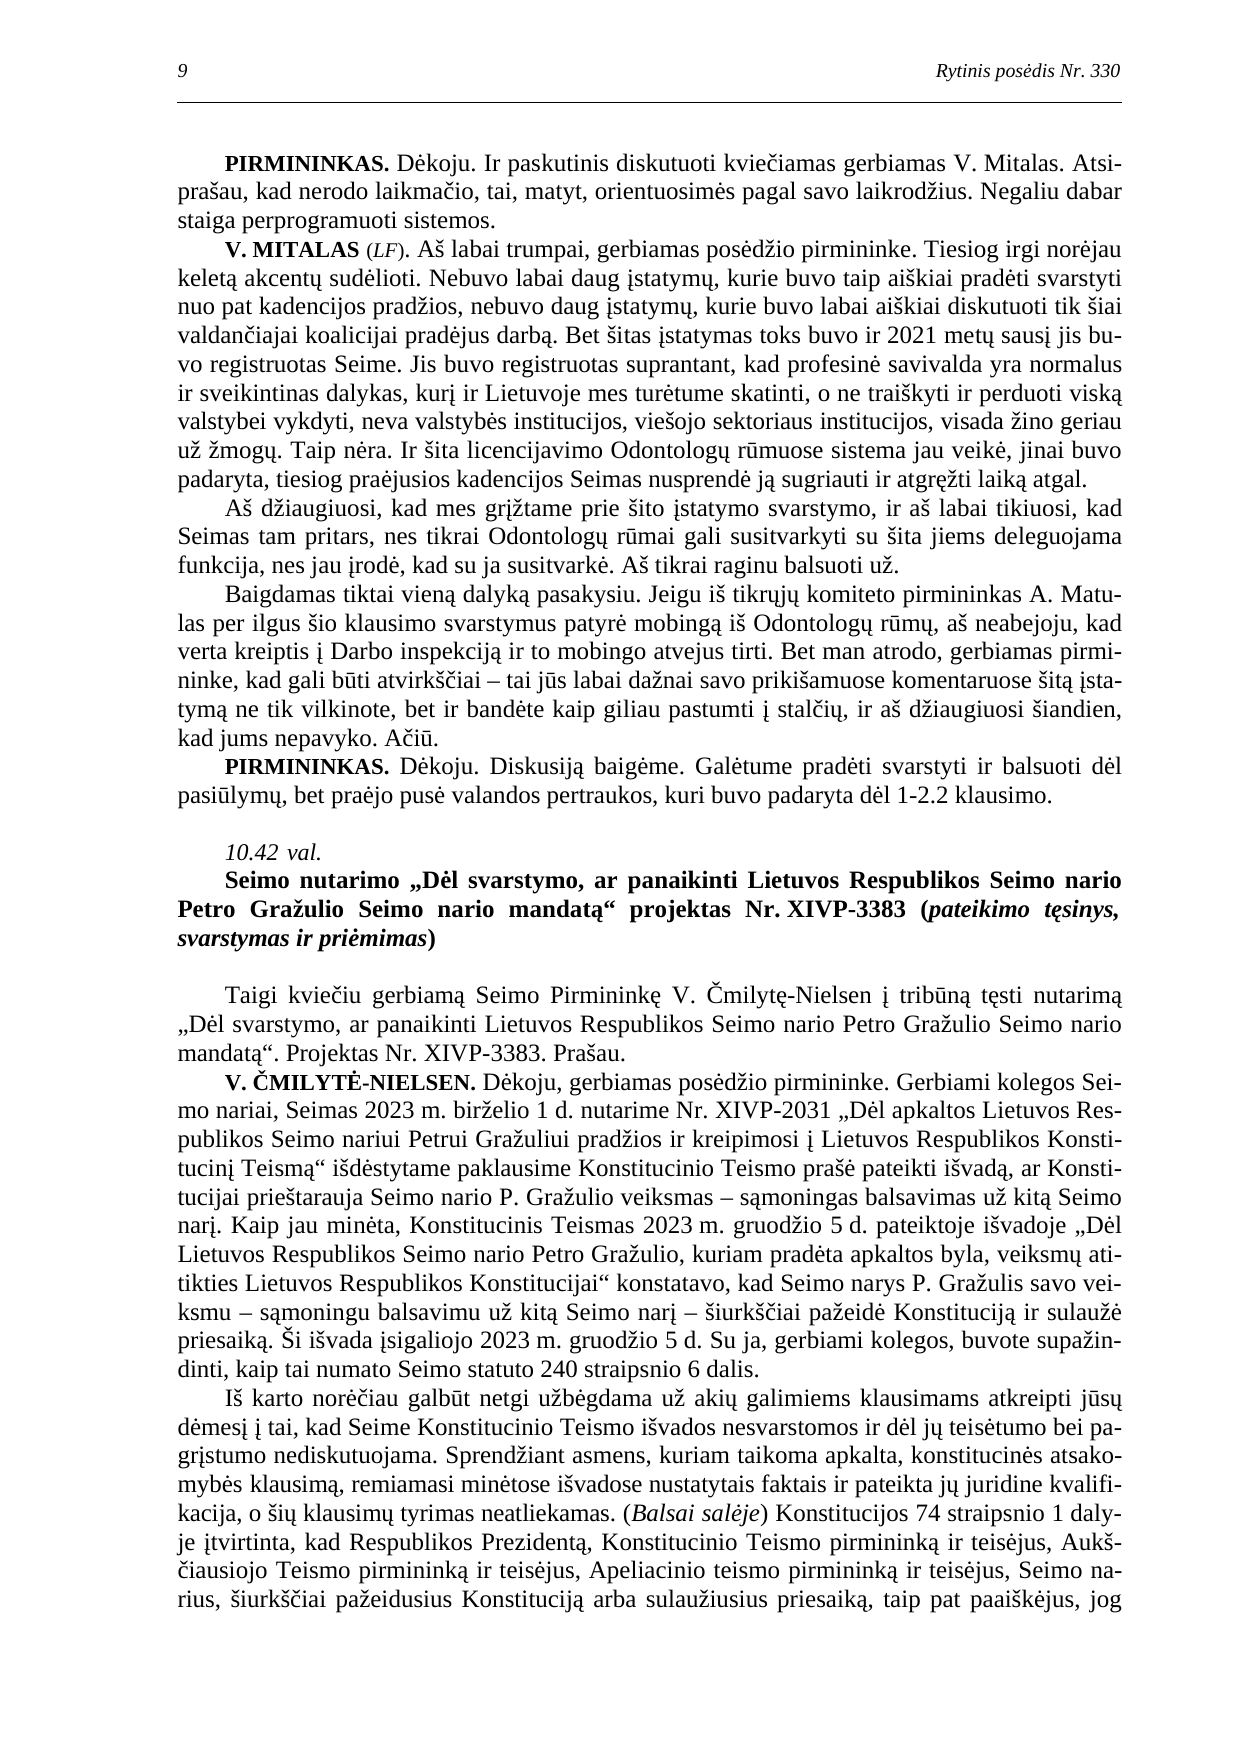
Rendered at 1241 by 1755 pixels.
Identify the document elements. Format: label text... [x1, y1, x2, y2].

text 10.42 val. [224, 838, 1122, 865]
text Tai­gi kvie­čiu ger­bia­mą Sei­mo Pir­mi­nin­kę V. Čmi­ly­tę-Niel­sen į tri­bū­ną tęs­ti nu­ta­ri­mą „Dėl svars­ty­mo, ar pa­nai­kin­ti Lie­tu­vos Res­pub­li­kos Sei­mo na­rio Pet­ro Gra­žu­lio Sei­mo na­rio man­da­tą“. Pro­jek­tas Nr. XIVP-3383. Pra­šau. [177, 980, 1122, 1067]
text Sei­mo nu­ta­ri­mo „Dėl svars­ty­mo, ar pa­nai­kin­ti Lie­tu­vos Res­pub­li­kos Sei­mo na­rio Pet­ro Gra­žu­lio Sei­mo na­rio man­da­tą“ pro­jek­tas Nr. XIVP-3383 (pa­tei­ki­mo tę­si­nys, svars­ty­mas ir pri­ėmi­mas) [177, 865, 1122, 952]
text PIRMININKAS. Dė­ko­ju. Ir pas­ku­ti­nis dis­ku­tuo­ti kvie­čia­mas ger­bia­mas V. Mi­ta­las. At­si­pra­šau, kad ne­ro­do laik­ma­čio, tai, ma­tyt, orien­tuo­si­mės pa­gal sa­vo laik­ro­džius. Ne­ga­liu da­bar stai­ga per­prog­ra­muo­ti sis­te­mos. [177, 148, 1122, 234]
text PIRMININKAS. Dė­ko­ju. Dis­ku­si­ją bai­gė­me. Ga­lė­tu­me pra­dė­ti svars­ty­ti ir bal­suo­ti dėl pa­siū­ly­mų, bet pra­ėjo pu­sė va­lan­dos per­trau­kos, ku­ri bu­vo pa­da­ry­ta dėl 1-2.2 klau­si­mo. [177, 751, 1122, 809]
text V. MITALAS (LF). Aš la­bai trum­pai, ger­bia­mas po­sė­džio pir­mi­nin­ke. Tie­siog ir­gi no­rė­jau ke­le­tą ak­cen­tų su­dė­lio­ti. Ne­bu­vo la­bai daug įsta­ty­mų, ku­rie bu­vo taip aiš­kiai pra­dė­ti svars­ty­ti nuo pat ka­den­ci­jos pra­džios, ne­bu­vo daug įsta­ty­mų, ku­rie bu­vo la­bai aiš­kiai dis­ku­tuo­ti tik šiai val­dan­čia­jai ko­a­li­ci­jai pra­dė­jus dar­bą. Bet ši­tas įsta­ty­mas toks bu­vo ir 2021 me­tų sau­sį jis bu­vo re­gist­ruo­tas Sei­me. Jis bu­vo re­gist­ruo­tas su­pran­tant, kad pro­fe­si­nė sa­vi­val­da yra nor­ma­lus ir svei­kin­ti­nas da­ly­kas, ku­rį ir Lie­tu­vo­je mes tu­rė­tu­me ska­tin­ti, o ne traiš­ky­ti ir per­duo­ti vis­ką vals­ty­bei vyk­dy­ti, ne­va vals­ty­bės ins­ti­tu­ci­jos, vie­šo­jo sek­to­riaus ins­ti­tu­ci­jos, vi­sa­da ži­no ge­riau už žmo­gų. Taip nė­ra. Ir ši­ta li­cen­ci­ja­vi­mo Odon­to­lo­gų rū­muo­se sis­te­ma jau vei­kė, ji­nai bu­vo pa­da­ry­ta, tie­siog pra­ėju­sios ka­den­ci­jos Sei­mas nu­spren­dė ją su­griau­ti ir at­gręž­ti lai­ką at­gal. [177, 234, 1122, 493]
text Aš džiau­giuo­si, kad mes grįž­ta­me prie ši­to įsta­ty­mo svars­ty­mo, ir aš la­bai ti­kiuo­si, kad Sei­mas tam pri­tars, nes tik­rai Odon­to­lo­gų rū­mai ga­li su­si­tvar­ky­ti su ši­ta jiems de­le­guo­ja­ma funk­ci­ja, nes jau įro­dė, kad su ja su­si­tvar­kė. Aš tik­rai ra­gi­nu bal­suo­ti už. [177, 493, 1122, 579]
text V. ČMILYTĖ-NIELSEN. Dė­ko­ju, ger­bia­mas po­sė­džio pir­mi­nin­ke. Ger­bia­mi ko­le­gos Sei­mo na­riai, Sei­mas 2023 m. bir­že­lio 1 d. nu­ta­ri­me Nr. XIVP-2031 „Dėl ap­kal­tos Lie­tu­vos Res­pub­li­kos Sei­mo na­riui Pet­rui Gra­žu­liui pra­džios ir krei­pi­mo­si į Lie­tu­vos Res­pub­li­kos Kon­sti­tu­ci­nį Teis­mą“ iš­dės­ty­ta­me pa­klau­si­me Kon­sti­tu­ci­nio Teis­mo pra­šė pa­teik­ti iš­va­dą, ar Kon­sti­tu­ci­jai prieš­ta­rau­ja Sei­mo na­rio P. Gra­žu­lio veiks­mas – są­mo­nin­gas bal­sa­vi­mas už ki­tą Sei­mo na­rį. Kaip jau mi­nė­ta, Kon­sti­tu­ci­nis Teis­mas 2023 m. gruo­džio 5 d. pa­teik­to­je iš­va­do­je „Dėl Lie­tu­vos Res­pub­li­kos Sei­mo na­rio Pet­ro Gra­žu­lio, ku­riam pra­dė­ta ap­kal­tos by­la, veiks­mų ati­tik­ties Lie­tu­vos Res­pub­li­kos Kon­sti­tu­ci­jai“ kon­sta­ta­vo, kad Sei­mo na­rys P. Gra­žu­lis sa­vo vei­ks­mu – są­mo­nin­gu bal­sa­vi­mu už ki­tą Sei­mo na­rį – šiurkš­čiai pa­žei­dė Kon­sti­tu­ci­ją ir su­lau­žė prie­sai­ką. Ši iš­va­da įsi­ga­lio­jo 2023 m. gruo­džio 5 d. Su ja, ger­bia­mi ko­le­gos, bu­vo­te su­pa­žin­din­ti, kaip tai nu­ma­to Sei­mo sta­tu­to 240 straips­nio 6 da­lis. [177, 1067, 1122, 1383]
text Iš kar­to no­rė­čiau gal­būt net­gi už­bėg­da­ma už akių ga­li­miems klau­si­mams at­kreip­ti jū­sų dė­me­sį į tai, kad Sei­me Kon­sti­tu­ci­nio Teis­mo iš­va­dos ne­svars­to­mos ir dėl jų tei­sė­tu­mo bei pa­g­rįs­tu­mo ne­dis­ku­tuo­ja­ma. Spren­džiant as­mens, ku­riam tai­ko­ma ap­kal­ta, kon­sti­tu­ci­nės at­sa­ko­my­bės klau­si­mą, re­mia­ma­si mi­nė­to­se iš­va­do­se nu­sta­ty­tais fak­tais ir pa­teik­ta jų ju­ri­di­ne kva­li­fi­ka­ci­ja, o šių klau­si­mų ty­ri­mas ne­at­lie­ka­mas. (Bal­sai sa­lė­je) Kon­sti­tu­ci­jos 74 straips­nio 1 da­ly­je įtvir­tin­ta, kad Res­pub­li­kos Pre­zi­den­tą, Kon­sti­tu­ci­nio Teis­mo pir­mi­nin­ką ir tei­sė­jus, Aukš­čiau­sio­jo Teis­mo pir­mi­nin­ką ir tei­sė­jus, Ape­lia­ci­nio teis­mo pir­mi­nin­ką ir tei­sė­jus, Sei­mo na­rius, šiurkš­čiai pa­žei­du­sius Kon­sti­tu­ci­ją ar­ba su­lau­žiu­sius prie­sai­ką, taip pat pa­aiš­kė­jus, jog [177, 1383, 1122, 1613]
text Baig­da­mas tik­tai vie­ną da­ly­ką pa­sa­ky­siu. Jei­gu iš tik­rų­jų ko­mi­te­to pir­mi­nin­kas A. Ma­tu­las per il­gus šio klau­si­mo svars­ty­mus pa­ty­rė mo­bin­gą iš Odon­to­lo­gų rū­mų, aš ne­abe­jo­ju, kad ver­ta kreip­tis į Dar­bo ins­pek­ci­ją ir to mo­bin­go at­ve­jus tir­ti. Bet man at­ro­do, ger­bia­mas pir­mi­nin­ke, kad ga­li bū­ti at­virkš­čiai – tai jūs la­bai daž­nai sa­vo pri­ki­ša­muo­se ko­men­ta­ruo­se ši­tą įsta­ty­mą ne tik vil­ki­no­te, bet ir ban­dė­te kaip gi­liau pa­stum­ti į stal­čių, ir aš džiau­giuo­si šian­dien, kad jums ne­pa­vy­ko. Ačiū. [177, 579, 1122, 751]
